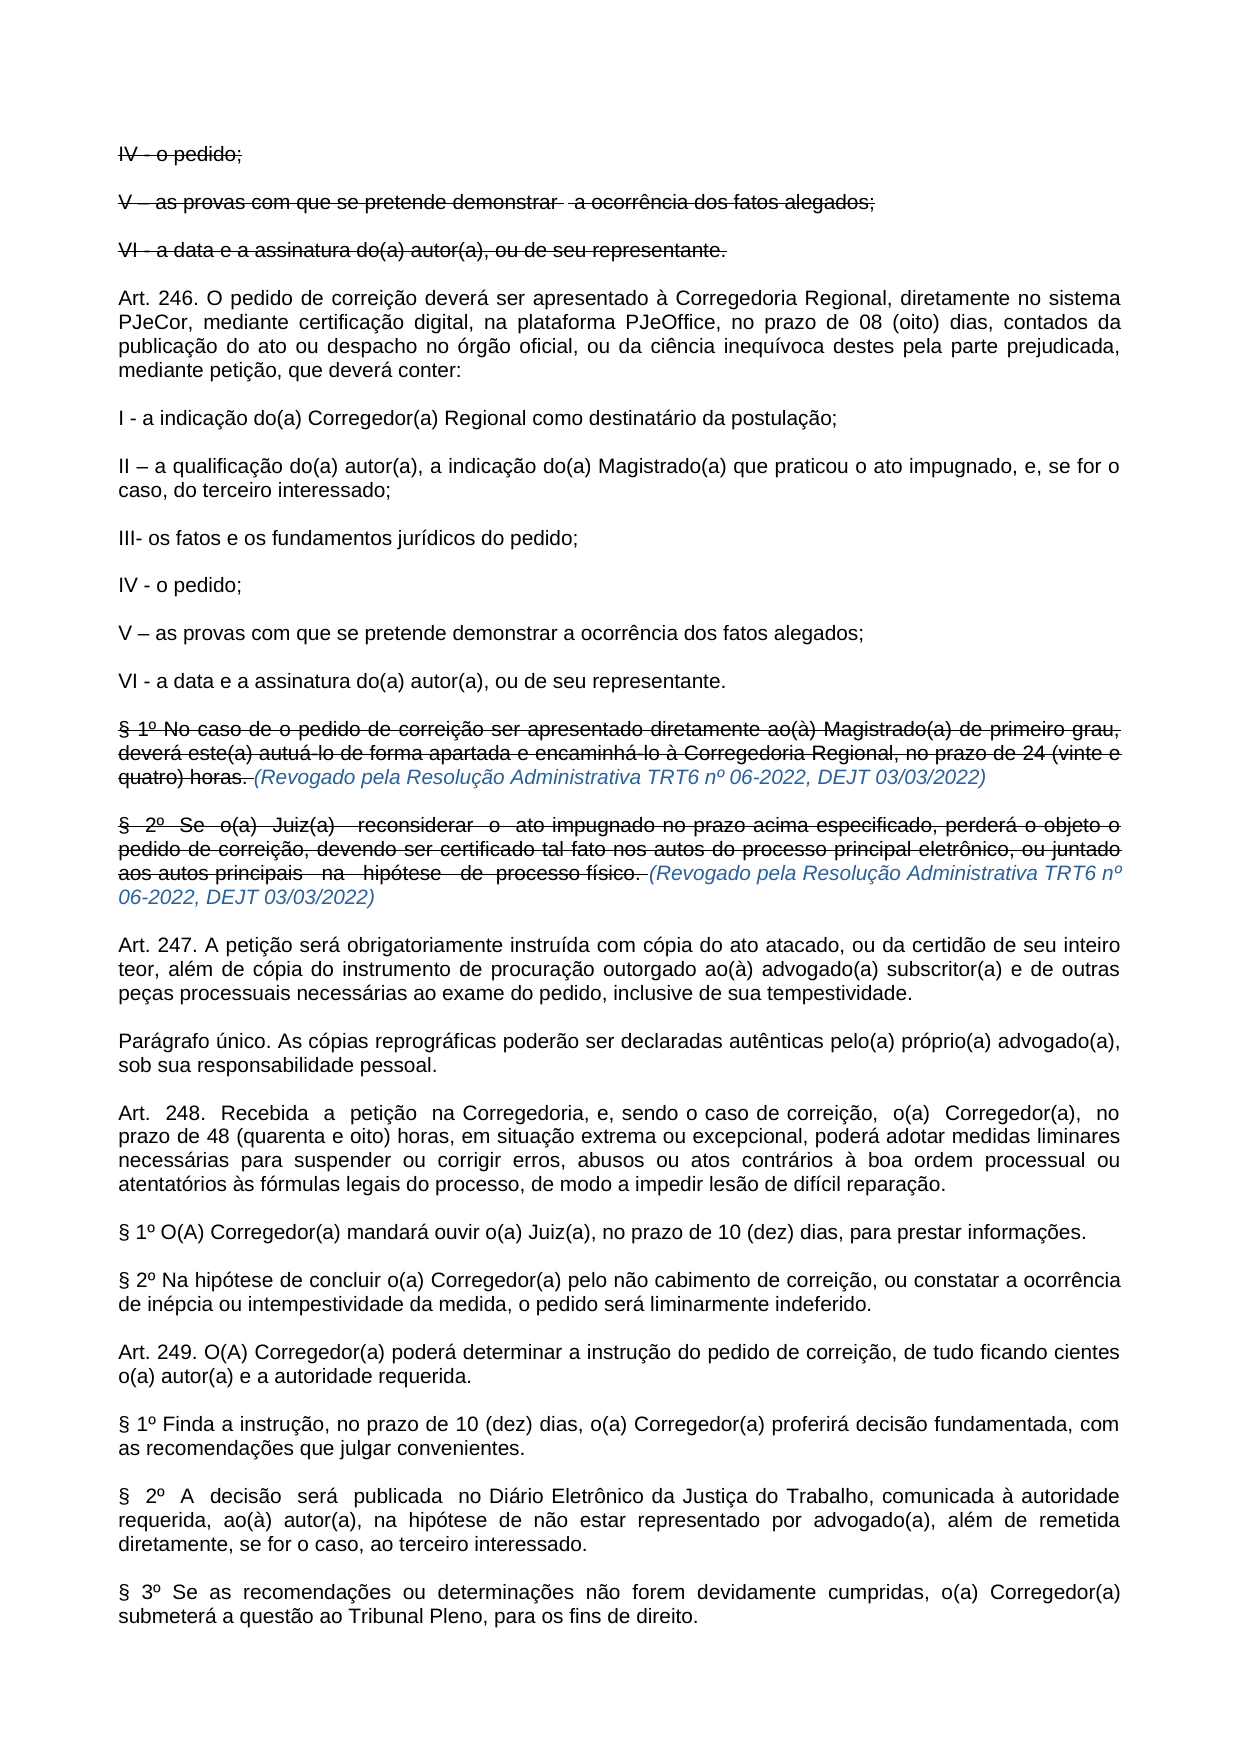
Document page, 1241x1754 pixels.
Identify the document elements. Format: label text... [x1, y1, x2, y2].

text Art. 246. O pedido de correição deverá ser apresentado à Corregedoria Regional, diretamente no sistema PJeCor, mediante certificação digital, na plataforma PJeOffice, no prazo de 08 (oito) dias, contados da publicação do ato ou despacho no órgão oficial, ou da ciência inequívoca destes pela parte prejudicada, mediante petição, que deverá conter: [118, 286, 1122, 382]
text § 2º Na hipótese de concluir o(a) Corregedor(a) pelo não cabimento de correição, ou constatar a ocorrência de inépcia ou intempestividade da medida, o pedido será liminarmente indeferido. [118, 1268, 1122, 1316]
text Art. 248. Recebida a petição na Corregedoria, e, sendo o caso de correição, o(a) Corregedor(a), no prazo de 48 (quarenta e oito) horas, em situação extrema ou excepcional, poderá adotar medidas liminares necessárias para suspender ou corrigir erros, abusos ou atos contrários à boa ordem processual ou atentatórios às fórmulas legais do processo, de modo a impedir lesão de difícil reparação. [118, 1100, 1122, 1196]
text § 2º Se o(a) Juiz(a) reconsiderar o ato impugnado no prazo acima especificado, perderá o objeto o pedido de correição, devendo ser certificado tal fato nos autos do processo principal eletrônico, ou juntado aos autos principais na hipótese de processo físico. (Revogado pela Resolução Administrativa TRT6 nº 06-2022, DEJT 03/03/2022) [118, 851, 1122, 909]
text § 3º Se as recomendações ou determinações não forem devidamente cumpridas, o(a) Corregedor(a) submeterá a questão ao Tribunal Pleno, para os fins de direito. [118, 1579, 1122, 1627]
text § 2º Se o(a) Juiz(a) reconsiderar o ato impugnado no prazo acima especificado, perderá o objeto o pedido de correição, devendo ser certificado tal fato nos autos do processo principal eletrônico, ou juntado aos autos principais na hipótese de processo físico. (Revogado pela Resolução Administrativa TRT6 nº 06-2022, DEJT 03/03/2022) [118, 813, 1122, 850]
text VI - a data e a assinatura do(a) autor(a), ou de seu representante. [118, 669, 1122, 693]
text V – as provas com que se pretende demonstrar a ocorrência dos fatos alegados; [118, 621, 1122, 645]
text VI - a data e a assinatura do(a) autor(a), ou de seu representante. [118, 238, 1122, 262]
text Art. 247. A petição será obrigatoriamente instruída com cópia do ato atacado, ou da certidão de seu inteiro teor, além de cópia do instrumento de procuração outorgado ao(à) advogado(a) subscritor(a) e de outras peças processuais necessárias ao exame do pedido, inclusive de sua tempestividade. [118, 933, 1122, 1004]
text V – as provas com que se pretende demonstrar a ocorrência dos fatos alegados; [118, 190, 1122, 214]
text I - a indicação do(a) Corregedor(a) Regional como destinatário da postulação; [118, 406, 1122, 429]
text III- os fatos e os fundamentos jurídicos do pedido; [118, 525, 1122, 549]
text § 1º O(A) Corregedor(a) mandará ouvir o(a) Juiz(a), no prazo de 10 (dez) dias, para prestar informações. [118, 1220, 1122, 1244]
text Art. 249. O(A) Corregedor(a) poderá determinar a instrução do pedido de correição, de tudo ficando cientes o(a) autor(a) e a autoridade requerida. [118, 1340, 1122, 1388]
text § 2º A decisão será publicada no Diário Eletrônico da Justiça do Trabalho, comunicada à autoridade requerida, ao(à) autor(a), na hipótese de não estar representado por advogado(a), além de remetida diretamente, se for o caso, ao terceiro interessado. [118, 1484, 1122, 1556]
text IV - o pedido; [118, 142, 1122, 166]
text § 1º No caso de o pedido de correição ser apresentado diretamente ao(à) Magistrado(a) de primeiro grau, deverá este(a) autuá-lo de forma apartada e encaminhá-lo à Corregedoria Regional, no prazo de 24 (vinte e quatro) horas. (Revogado pela Resolução Administrativa TRT6 nº 06-2022, DEJT 03/03/2022) [118, 755, 1122, 789]
text II – a qualificação do(a) autor(a), a indicação do(a) Magistrado(a) que praticou o ato impugnado, e, se for o caso, do terceiro interessado; [118, 453, 1122, 501]
text IV - o pedido; [118, 573, 1122, 597]
text § 1º Finda a instrução, no prazo de 10 (dez) dias, o(a) Corregedor(a) proferirá decisão fundamentada, com as recomendações que julgar convenientes. [118, 1412, 1122, 1460]
text Parágrafo único. As cópias reprográficas poderão ser declaradas autênticas pelo(a) próprio(a) advogado(a), sob sua responsabilidade pessoal. [118, 1028, 1122, 1076]
text § 1º No caso de o pedido de correição ser apresentado diretamente ao(à) Magistrado(a) de primeiro grau, deverá este(a) autuá-lo de forma apartada e encaminhá-lo à Corregedoria Regional, no prazo de 24 (vinte e quatro) horas. (Revogado pela Resolução Administrativa TRT6 nº 06-2022, DEJT 03/03/2022) [118, 717, 1122, 754]
